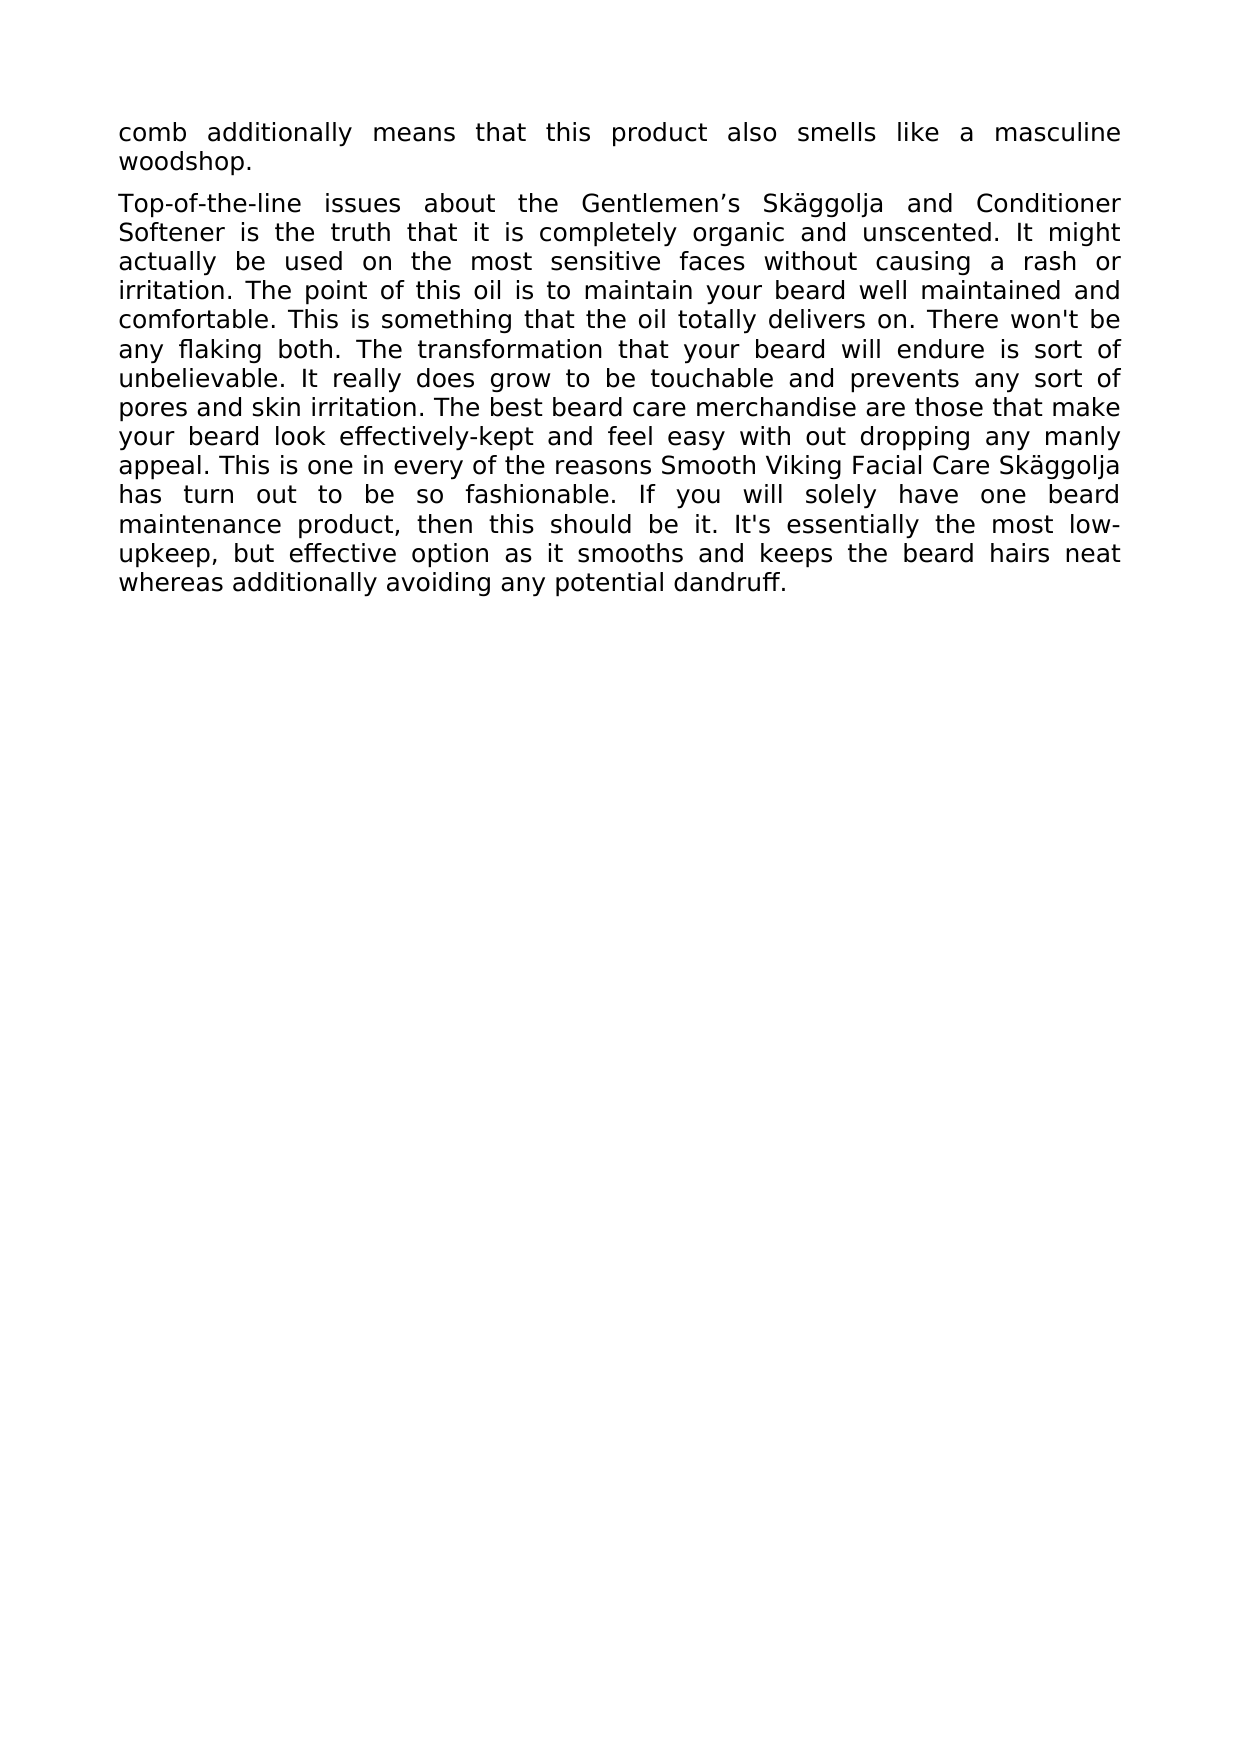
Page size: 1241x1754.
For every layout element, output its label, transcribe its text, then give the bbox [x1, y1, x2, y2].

text comb additionally means that this product also smells like a masculine woodshop. [118, 118, 1122, 176]
text Top-of-the-line issues about the Gentlemen’s Skäggolja and Conditioner Softener is the truth that it is completely organic and unscented. It might actually be used on the most sensitive faces without causing a rash or irritation. The point of this oil is to maintain your beard well maintained and comfortable. This is something that the oil totally delivers on. There won't be any flaking both. The transformation that your beard will endure is sort of unbelievable. It really does grow to be touchable and prevents any sort of pores and skin irritation. The best beard care merchandise are those that make your beard look effectively-kept and feel easy with out dropping any manly appeal. This is one in every of the reasons Smooth Viking Facial Care Skäggolja has turn out to be so fashionable. If you will solely have one beard maintenance product, then this should be it. It's essentially the most low-upkeep, but effective option as it smooths and keeps the beard hairs neat whereas additionally avoiding any potential dandruff. [118, 189, 1122, 597]
